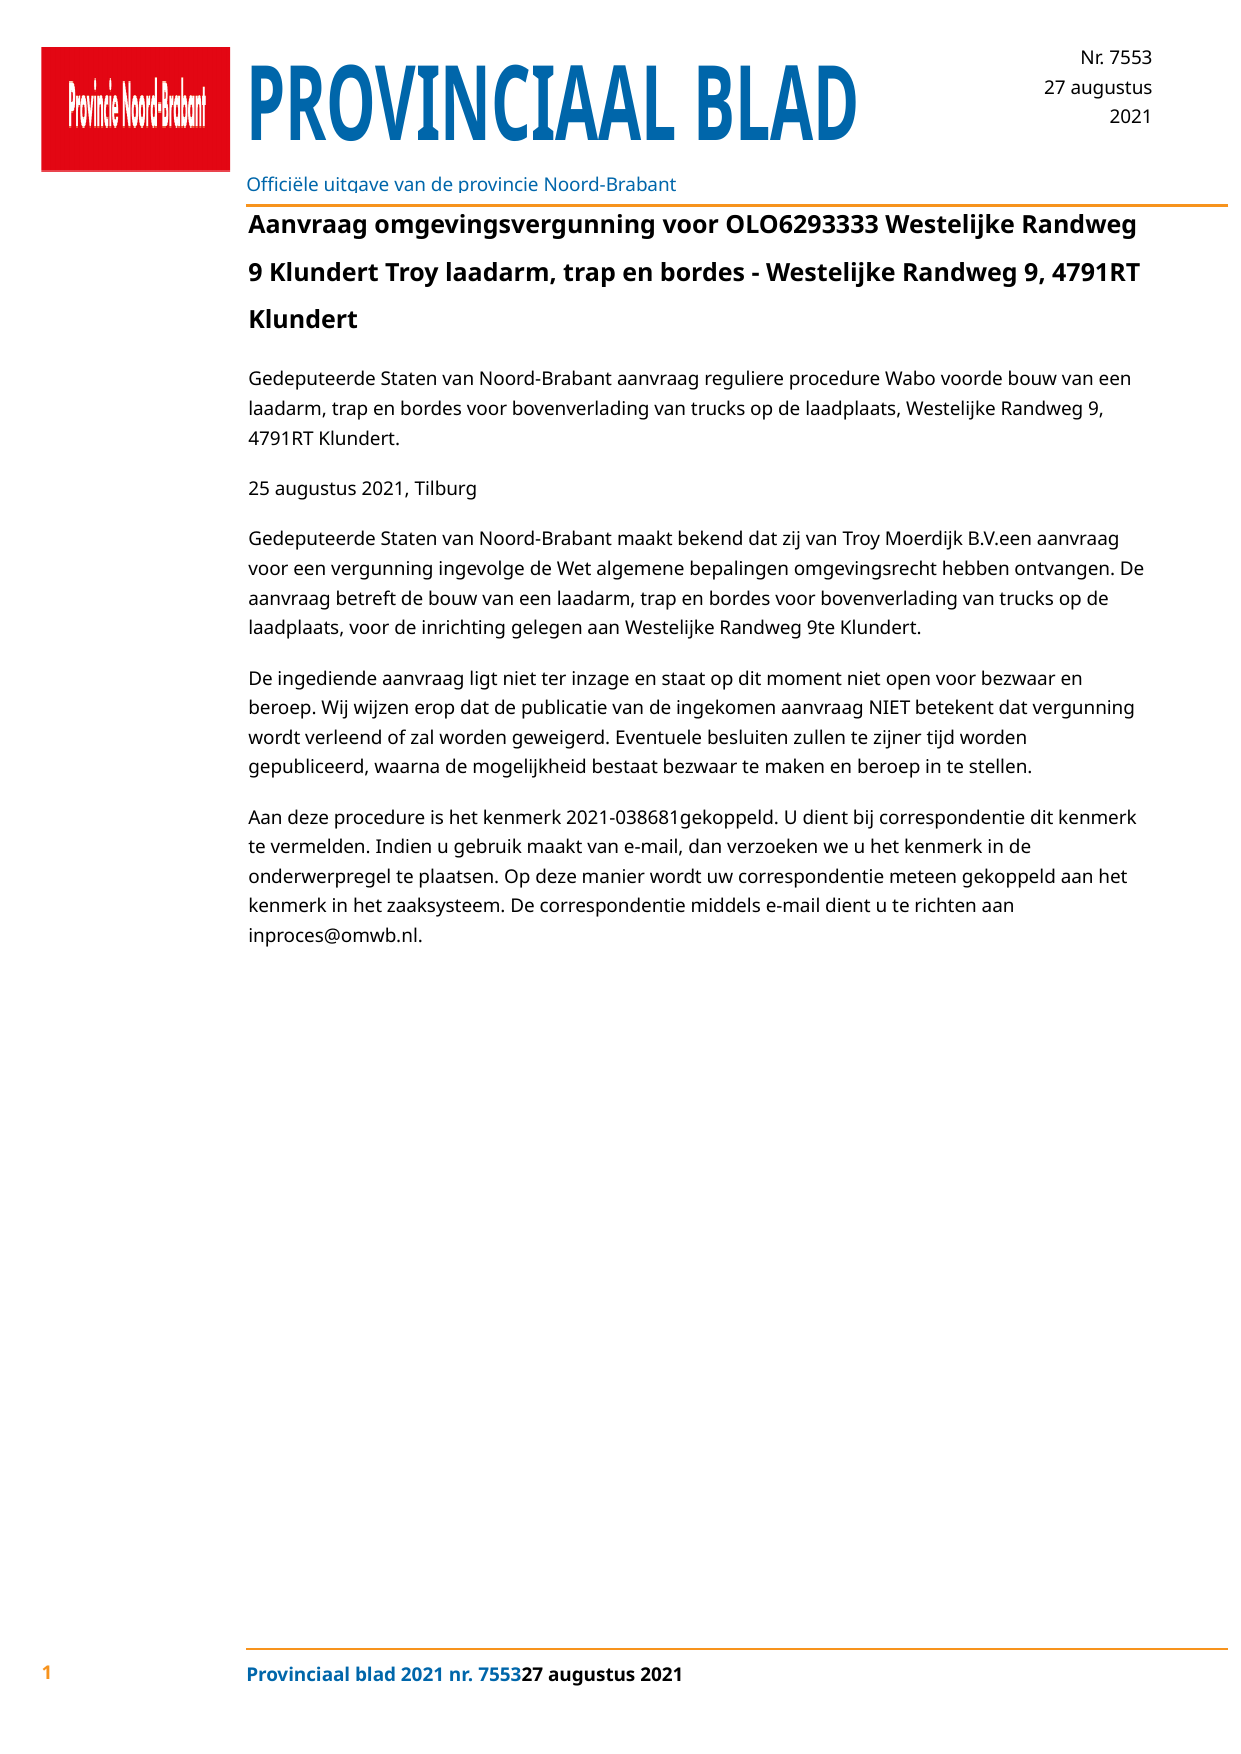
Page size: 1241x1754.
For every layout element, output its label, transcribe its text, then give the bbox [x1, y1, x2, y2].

text Gedeputeerde Staten van Noord-Brabant aanvraag reguliere procedure Wabo voorde bouw van een laadarm, trap en bordes voor bovenverlading van trucks op de laadplaats, Westelijke Randweg 9, 4791RT Klundert. [248, 366, 1152, 450]
text 25 augustus 2021, Tilburg [248, 475, 1152, 501]
text Aan deze procedure is het kenmerk 2021-038681gekoppeld. U dient bij correspondentie dit kenmerk te vermelden. Indien u gebruik maakt van e-mail, dan verzoeken we u het kenmerk in de onderwerpregel te plaatsen. Op deze manier wordt uw correspondentie meteen gekoppeld aan het kenmerk in het zaaksysteem. De correspondentie middels e-mail dient u te richten aan inproces@omwb.nl. [248, 804, 1152, 948]
text Aanvraag omgevingsvergunning voor OLO6293333 Westelijke Randweg 9 Klundert Troy laadarm, trap en bordes - Westelijke Randweg 9, 4791RT Klundert [248, 207, 1152, 336]
picture [41, 47, 231, 172]
text Gedeputeerde Staten van Noord-Brabant maakt bekend dat zij van Troy Moerdijk B.V.een aanvraag voor een vergunning ingevolge de Wet algemene bepalingen omgevingsrecht hebben ontvangen. De aanvraag betreft de bouw van een laadarm, trap en bordes voor bovenverlading van trucks op de laadplaats, voor de inrichting gelegen aan Westelijke Randweg 9te Klundert. [248, 526, 1152, 640]
text De ingediende aanvraag ligt niet ter inzage en staat op dit moment niet open voor bezwaar en beroep. Wij wijzen erop dat de publicatie van de ingekomen aanvraag NIET betekent dat vergunning wordt verleend of zal worden geweigerd. Eventuele besluiten zullen te zijner tijd worden gepubliceerd, waarna de mogelijkheid bestaat bezwaar te maken en beroep in te stellen. [248, 665, 1152, 779]
